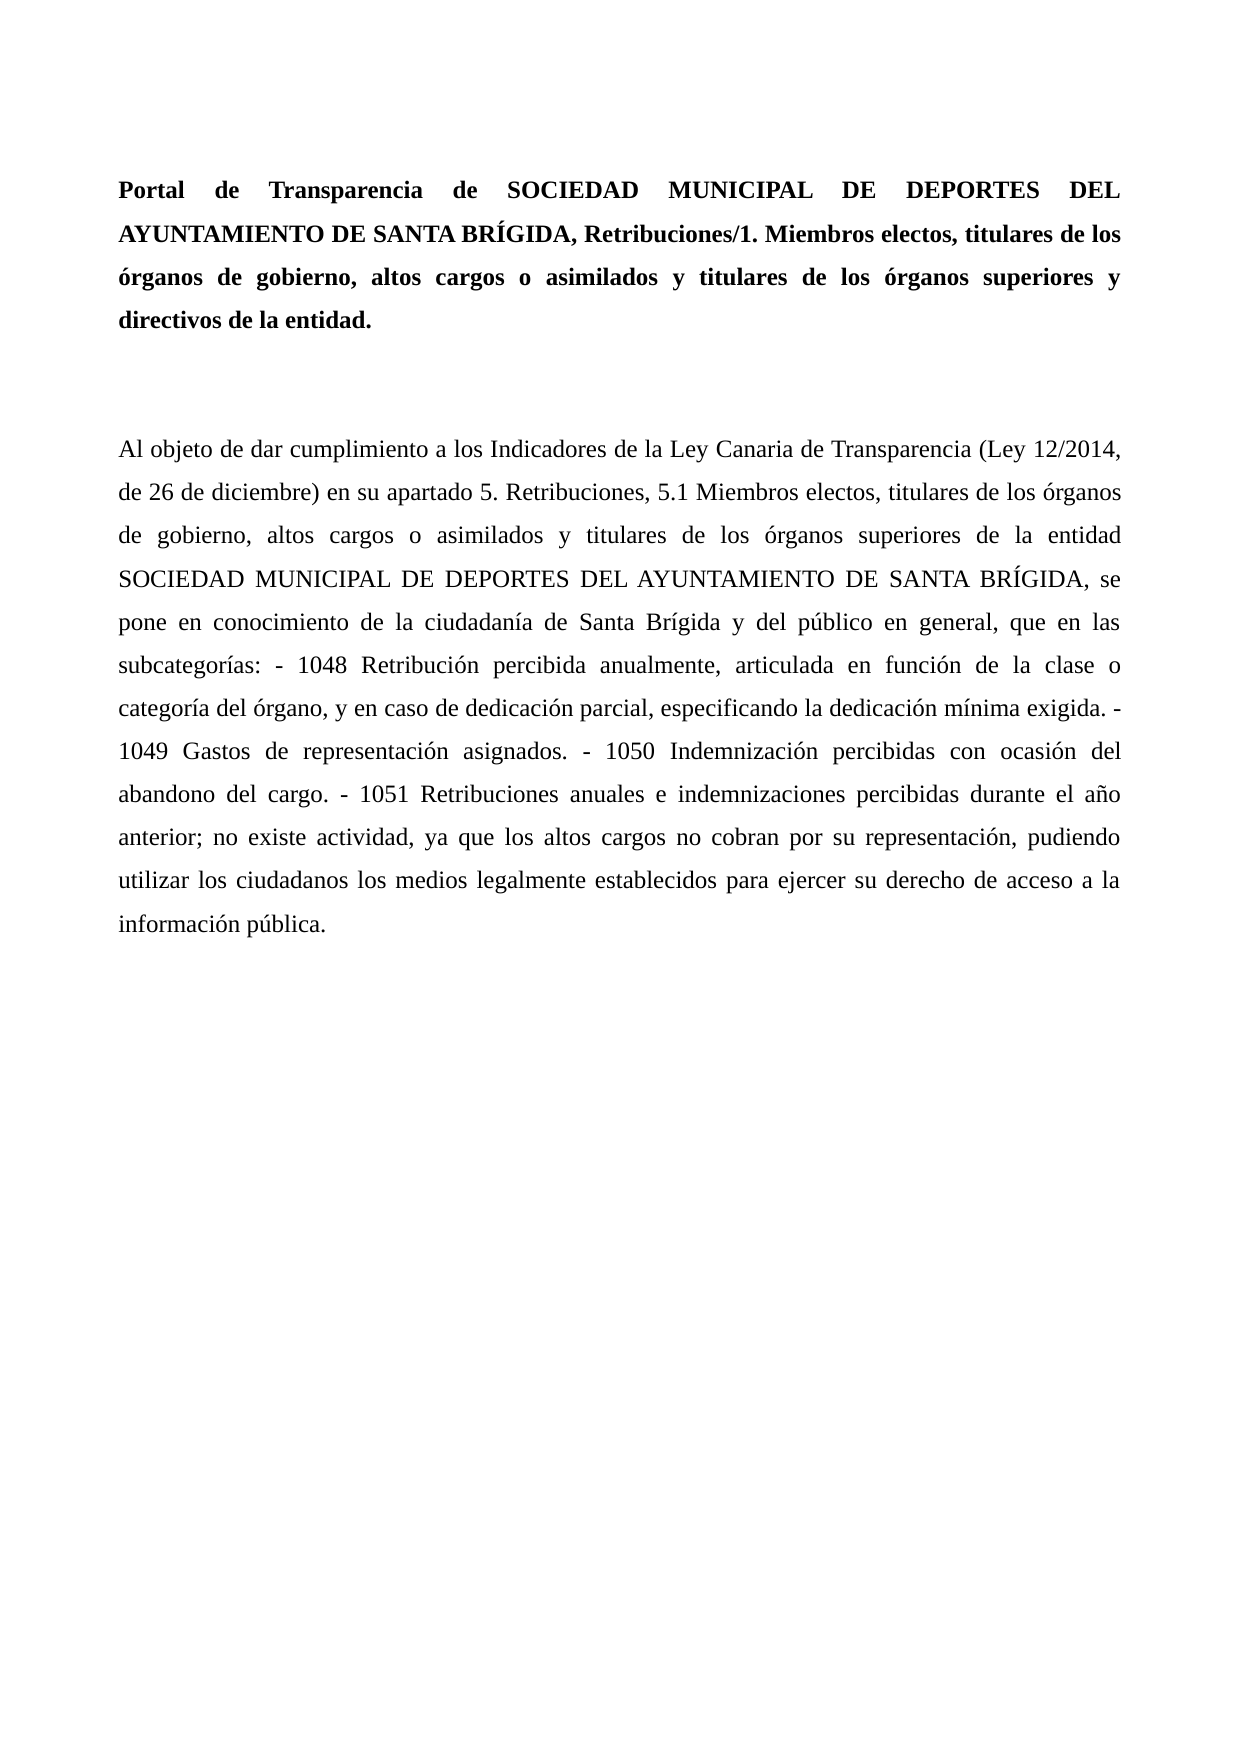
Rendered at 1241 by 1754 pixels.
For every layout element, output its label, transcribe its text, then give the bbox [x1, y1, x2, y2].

text Al objeto de dar cumplimiento a los Indicadores de la Ley Canaria de Transparencia (Ley 12/2014, de 26 de diciembre) en su apartado 5. Retribuciones, 5.1 Miembros electos, titulares de los órganos de gobierno, altos cargos o asimilados y titulares de los órganos superiores de la entidad SOCIEDAD MUNICIPAL DE DEPORTES DEL AYUNTAMIENTO DE SANTA BRÍGIDA, se pone en conocimiento de la ciudadanía de Santa Brígida y del público en general, que en las subcategorías: - 1048 Retribución percibida anualmente, articulada en función de la clase o categoría del órgano, y en caso de dedicación parcial, especificando la dedicación mínima exigida. - 1049 Gastos de representación asignados. - 1050 Indemnización percibidas con ocasión del abandono del cargo. - 1051 Retribuciones anuales e indemnizaciones percibidas durante el año anterior; no existe actividad, ya que los altos cargos no cobran por su representación, pudiendo utilizar los ciudadanos los medios legalmente establecidos para ejercer su derecho de acceso a la información pública. [118, 434, 1122, 937]
text Portal de Transparencia de SOCIEDAD MUNICIPAL DE DEPORTES DEL AYUNTAMIENTO DE SANTA BRÍGIDA, Retribuciones/1. Miembros electos, titulares de los órganos de gobierno, altos cargos o asimilados y titulares de los órganos superiores y directivos de la entidad. [118, 176, 1122, 334]
